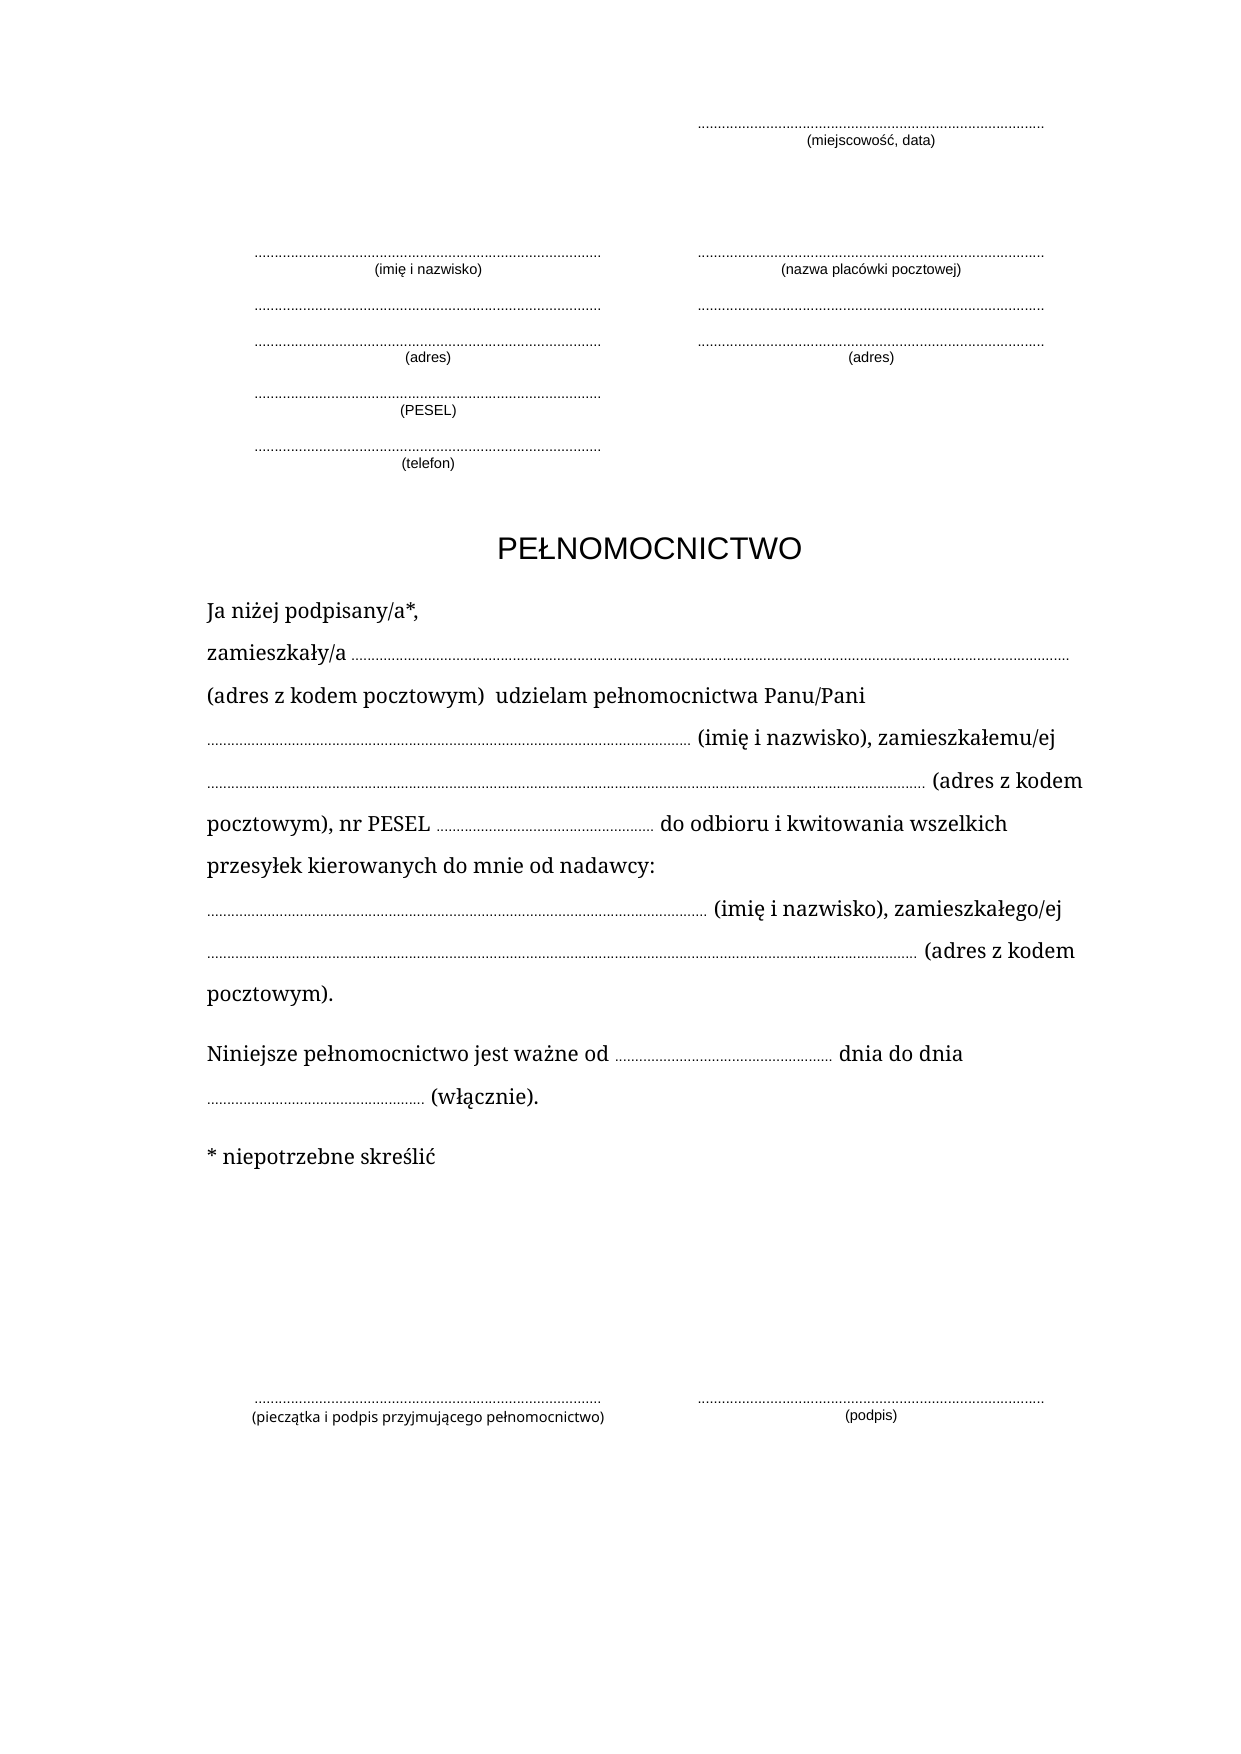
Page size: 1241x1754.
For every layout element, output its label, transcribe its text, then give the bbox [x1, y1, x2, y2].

table_cell ...................................................................................... (PESEL) [207, 366, 649, 418]
table_header ...................................................................................... (pieczątka i podpis przyjmującego pełnomocnictwo) [207, 1335, 649, 1433]
text Niniejsze pełnomocnictwo jest ważne od ...................................................... dnia do dnia ...................................................... (włącznie). [207, 1039, 1093, 1111]
table_header ...................................................................................... (imię i nazwisko) [207, 225, 649, 277]
table_header ...................................................................................... (podpis) [650, 1335, 1093, 1433]
subtitle PEŁNOMOCNICTWO [207, 530, 1093, 566]
table_cell ...................................................................................... (telefon) [207, 419, 649, 471]
table_cell ...................................................................................... ...................................................................................... (adres) [650, 277, 1093, 366]
text Ja niżej podpisany/a*, zamieszkały/a .................................................................................................................................................................................. (adres z kodem pocztowym) udzielam pełnomocnictwa Panu/Pani ........................................................................................................................ (imię i nazwisko), zamieszkałemu/ej .................................................................................................................................................................................. (adres z kodem pocztowym), nr PESEL ...................................................... do odbioru i kwitowania wszelkich przesyłek kierowanych do mnie od nadawcy: ............................................................................................................................ (imię i nazwisko), zamieszkałego/ej ................................................................................................................................................................................ (adres z kodem pocztowym). [207, 596, 1093, 1008]
table_cell ...................................................................................... ...................................................................................... (adres) [207, 277, 649, 366]
table_cell [650, 366, 1093, 418]
text * niepotrzebne skreślić [207, 1142, 1093, 1171]
table_header ...................................................................................... (nazwa placówki pocztowej) [650, 225, 1093, 277]
table_cell [650, 419, 1093, 471]
